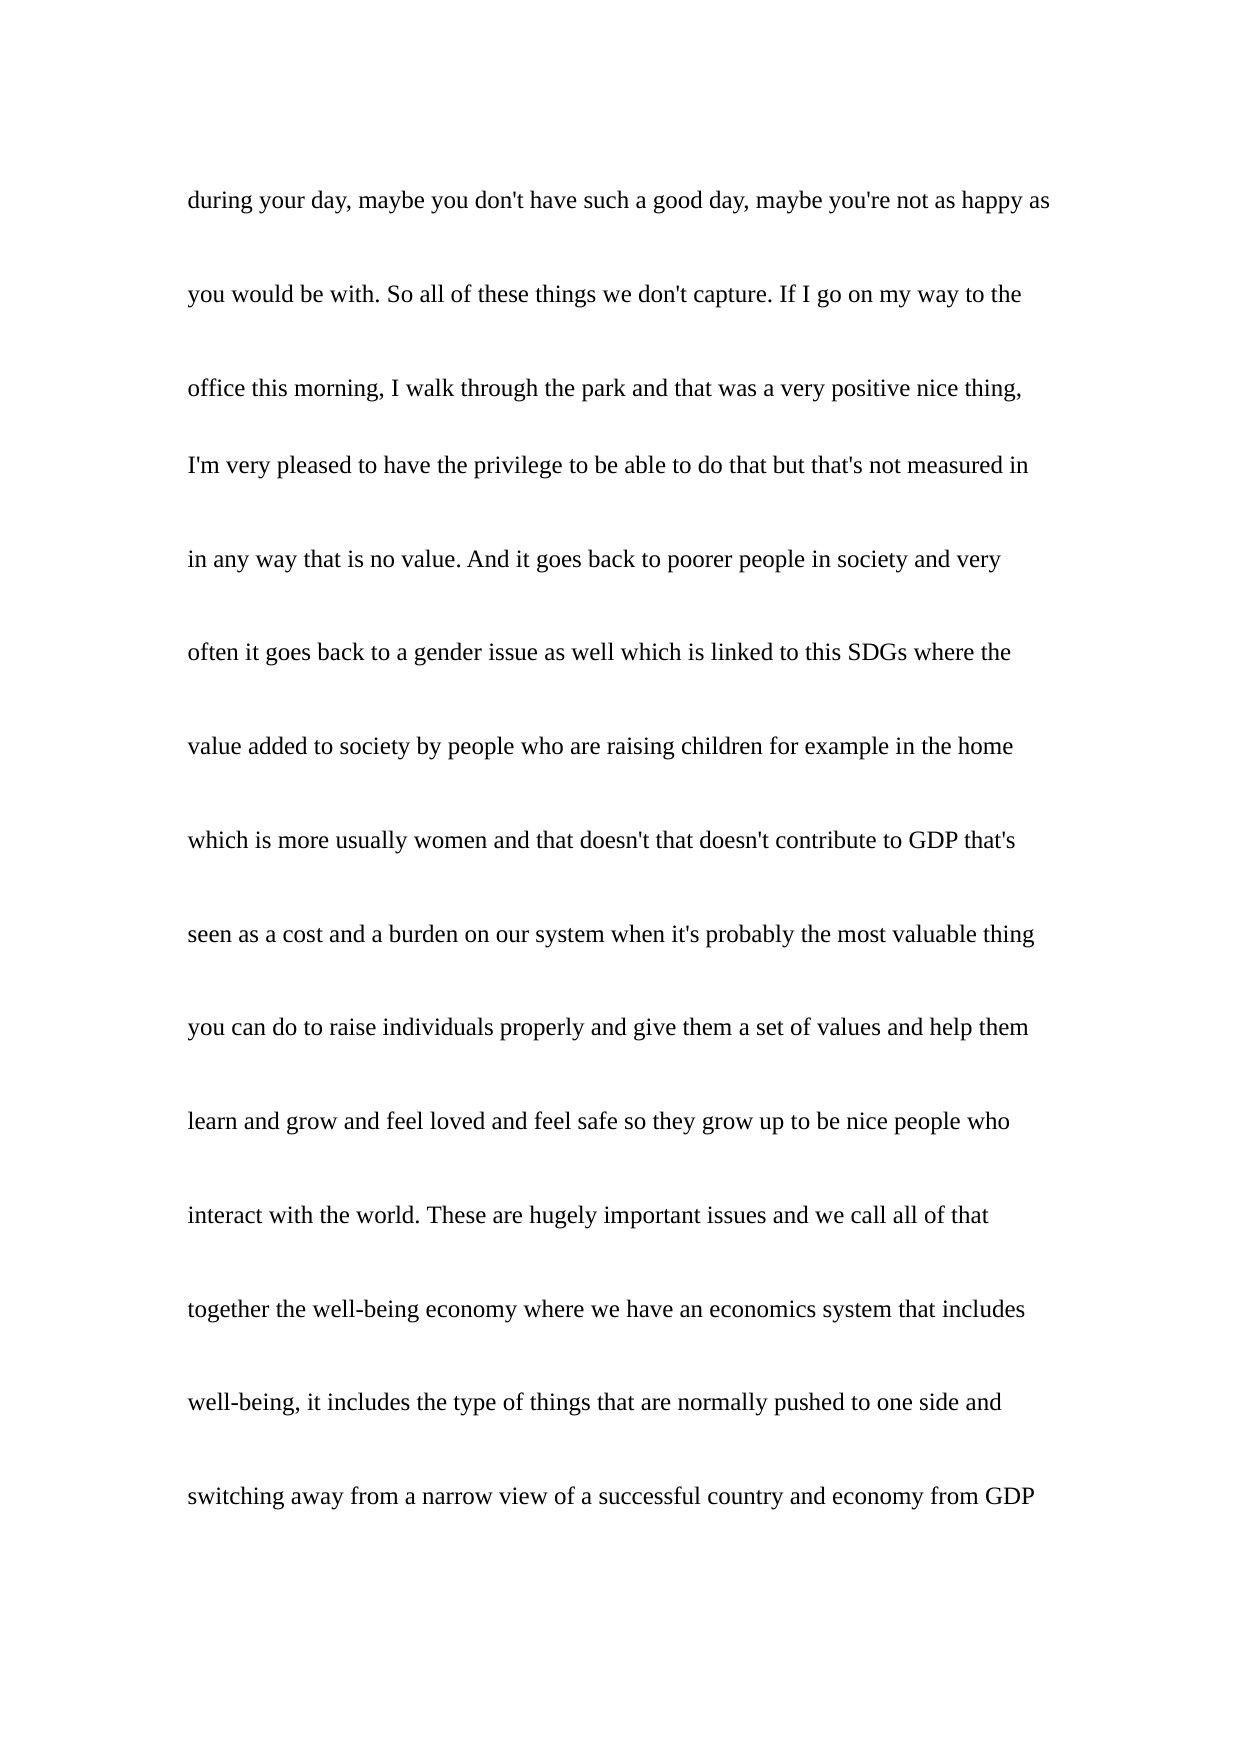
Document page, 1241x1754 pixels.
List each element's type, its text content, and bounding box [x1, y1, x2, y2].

text I'm very pleased to have the privilege to be able to do that but that's not measured in in any way that is no value. And it goes back to poorer people in society and very often it goes back to a gender issue as well which is linked to this SDGs where the value added to society by people who are raising children for example in the home which is more usually women and that doesn't that doesn't contribute to GDP that's seen as a cost and a burden on our system when it's probably the most valuable thing you can do to raise individuals properly and give them a set of values and help them learn and grow and feel loved and feel safe so they grow up to be nice people who interact with the world. These are hugely important issues and we call all of that together the well-being economy where we have an economics system that includes well-being, it includes the type of things that are normally pushed to one side and switching away from a narrow view of a successful country and economy from GDP [187, 423, 1053, 1516]
text during your day, maybe you don't have such a good day, maybe you're not as happy as you would be with. So all of these things we don't capture. If I go on my way to the office this morning, I walk through the park and that was a very positive nice thing, [187, 158, 1053, 408]
